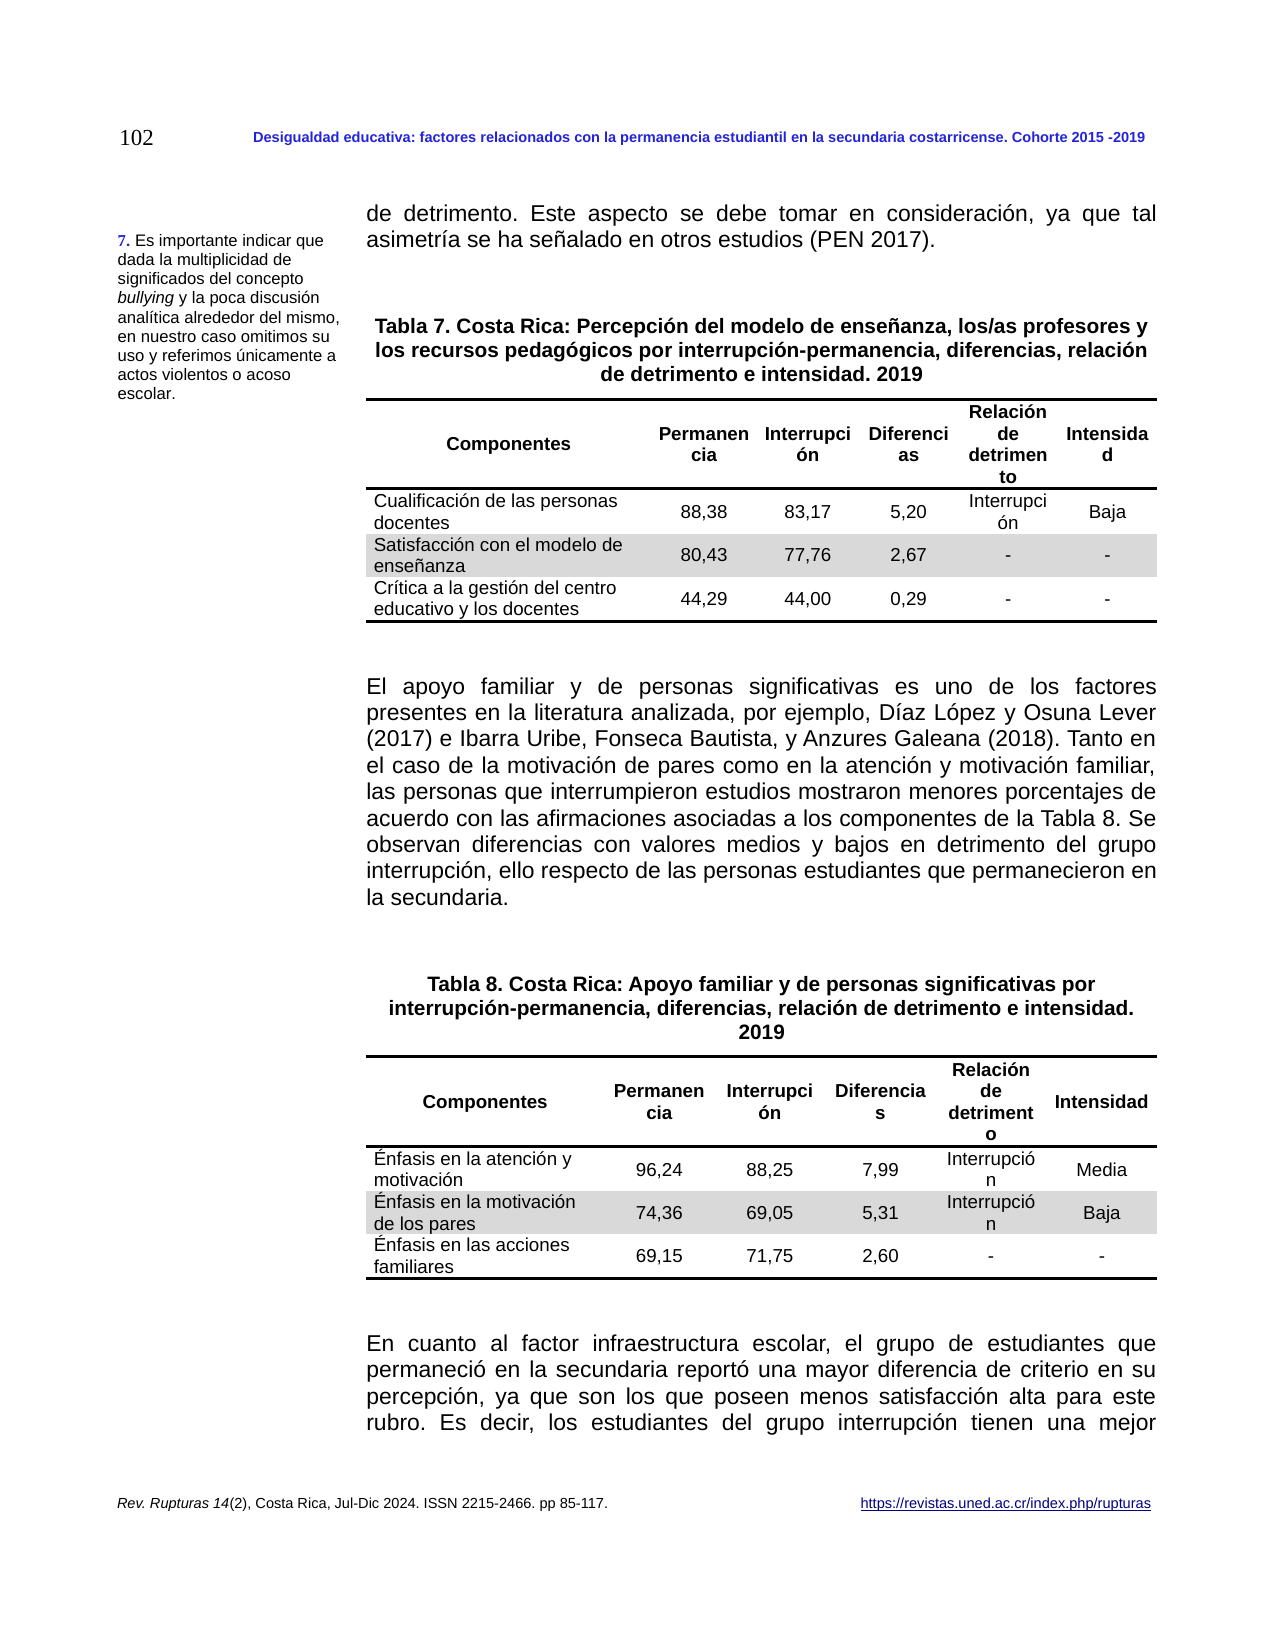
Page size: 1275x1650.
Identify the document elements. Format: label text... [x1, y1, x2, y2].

table_cell Crítica a la gestión del centro educativo y los docentes [366, 577, 651, 620]
table_cell Interrupción [714, 1058, 825, 1144]
table_cell Satisfacción con el modelo de enseñanza [366, 534, 651, 577]
table_cell 88,25 [714, 1148, 825, 1191]
text de detrimento. Este aspecto se debe tomar en consideración, ya que tal asimetría se ha señalado en otros estudios (PEN 2017). [366, 200, 1157, 252]
table_cell 77,76 [757, 534, 859, 577]
table_cell Interrupción [757, 401, 859, 487]
table_cell - [958, 534, 1058, 577]
table_cell Diferencias [825, 1058, 936, 1144]
table_cell Componentes [366, 401, 651, 487]
table_header Tabla 7. Costa Rica: Percepción del modelo de enseñanza, los/as profesores y los recursos pedagógicos por interrupción-permanencia, diferencias, relación de detrimento e intensidad. 2019 [366, 303, 1157, 398]
table_cell 2,67 [859, 534, 958, 577]
table_cell 88,38 [651, 490, 757, 533]
table_cell 74,36 [604, 1191, 714, 1234]
table_cell Intensidad [1046, 1058, 1157, 1144]
table_cell Permanencia [604, 1058, 714, 1144]
table_cell 96,24 [604, 1148, 714, 1191]
table_cell 7,99 [825, 1148, 936, 1191]
table_cell - [936, 1234, 1046, 1277]
table_cell - [1046, 1234, 1157, 1277]
table_cell Baja [1046, 1191, 1157, 1234]
table_cell 80,43 [651, 534, 757, 577]
table_cell - [1058, 577, 1157, 620]
table_cell 5,31 [825, 1191, 936, 1234]
table_cell Interrupción [958, 490, 1058, 533]
table_cell 71,75 [714, 1234, 825, 1277]
table_cell 83,17 [757, 490, 859, 533]
table_cell Interrupción [936, 1148, 1046, 1191]
table_cell - [958, 577, 1058, 620]
table_cell 69,15 [604, 1234, 714, 1277]
table_cell 5,20 [859, 490, 958, 533]
table_cell Énfasis en la motivación de los pares [366, 1191, 604, 1234]
table_header Tabla 8. Costa Rica: Apoyo familiar y de personas significativas por interrupción-permanencia, diferencias, relación de detrimento e intensidad. 2019 [366, 960, 1157, 1055]
table_cell Intensidad [1058, 401, 1157, 487]
table_cell 44,00 [757, 577, 859, 620]
text En cuanto al factor infraestructura escolar, el grupo de estudiantes que permaneció en la secundaria reportó una mayor diferencia de criterio en su percepción, ya que son los que poseen menos satisfacción alta para este rubro. Es decir, los estudiantes del grupo interrupción tienen una mejor [366, 1330, 1157, 1436]
table_cell Baja [1058, 490, 1157, 533]
table_cell 2,60 [825, 1234, 936, 1277]
table_cell Interrupción [936, 1191, 1046, 1234]
table_cell 69,05 [714, 1191, 825, 1234]
text El apoyo familiar y de personas significativas es uno de los factores presentes en la literatura analizada, por ejemplo, Díaz López y Osuna Lever (2017) e Ibarra Uribe, Fonseca Bautista, y Anzures Galeana (2018). Tanto en el caso de la motivación de pares como en la atención y motivación familiar, las personas que interrumpieron estudios mostraron menores porcentajes de acuerdo con las afirmaciones asociadas a los componentes de la Tabla 8. Se observan diferencias con valores medios y bajos en detrimento del grupo interrupción, ello respecto de las personas estudiantes que permanecieron en la secundaria. [366, 673, 1157, 910]
table_cell 0,29 [859, 577, 958, 620]
table_cell Permanencia [651, 401, 757, 487]
table_cell Cualificación de las personas docentes [366, 490, 651, 533]
table_cell Relación de detrimento [936, 1058, 1046, 1144]
table_cell Énfasis en las acciones familiares [366, 1234, 604, 1277]
table_cell Relación de detrimento [958, 401, 1058, 487]
table_cell - [1058, 534, 1157, 577]
table_cell 44,29 [651, 577, 757, 620]
table_cell Diferencias [859, 401, 958, 487]
table_cell Énfasis en la atención y motivación [366, 1148, 604, 1191]
table_cell Componentes [366, 1058, 604, 1144]
table_cell Media [1046, 1148, 1157, 1191]
